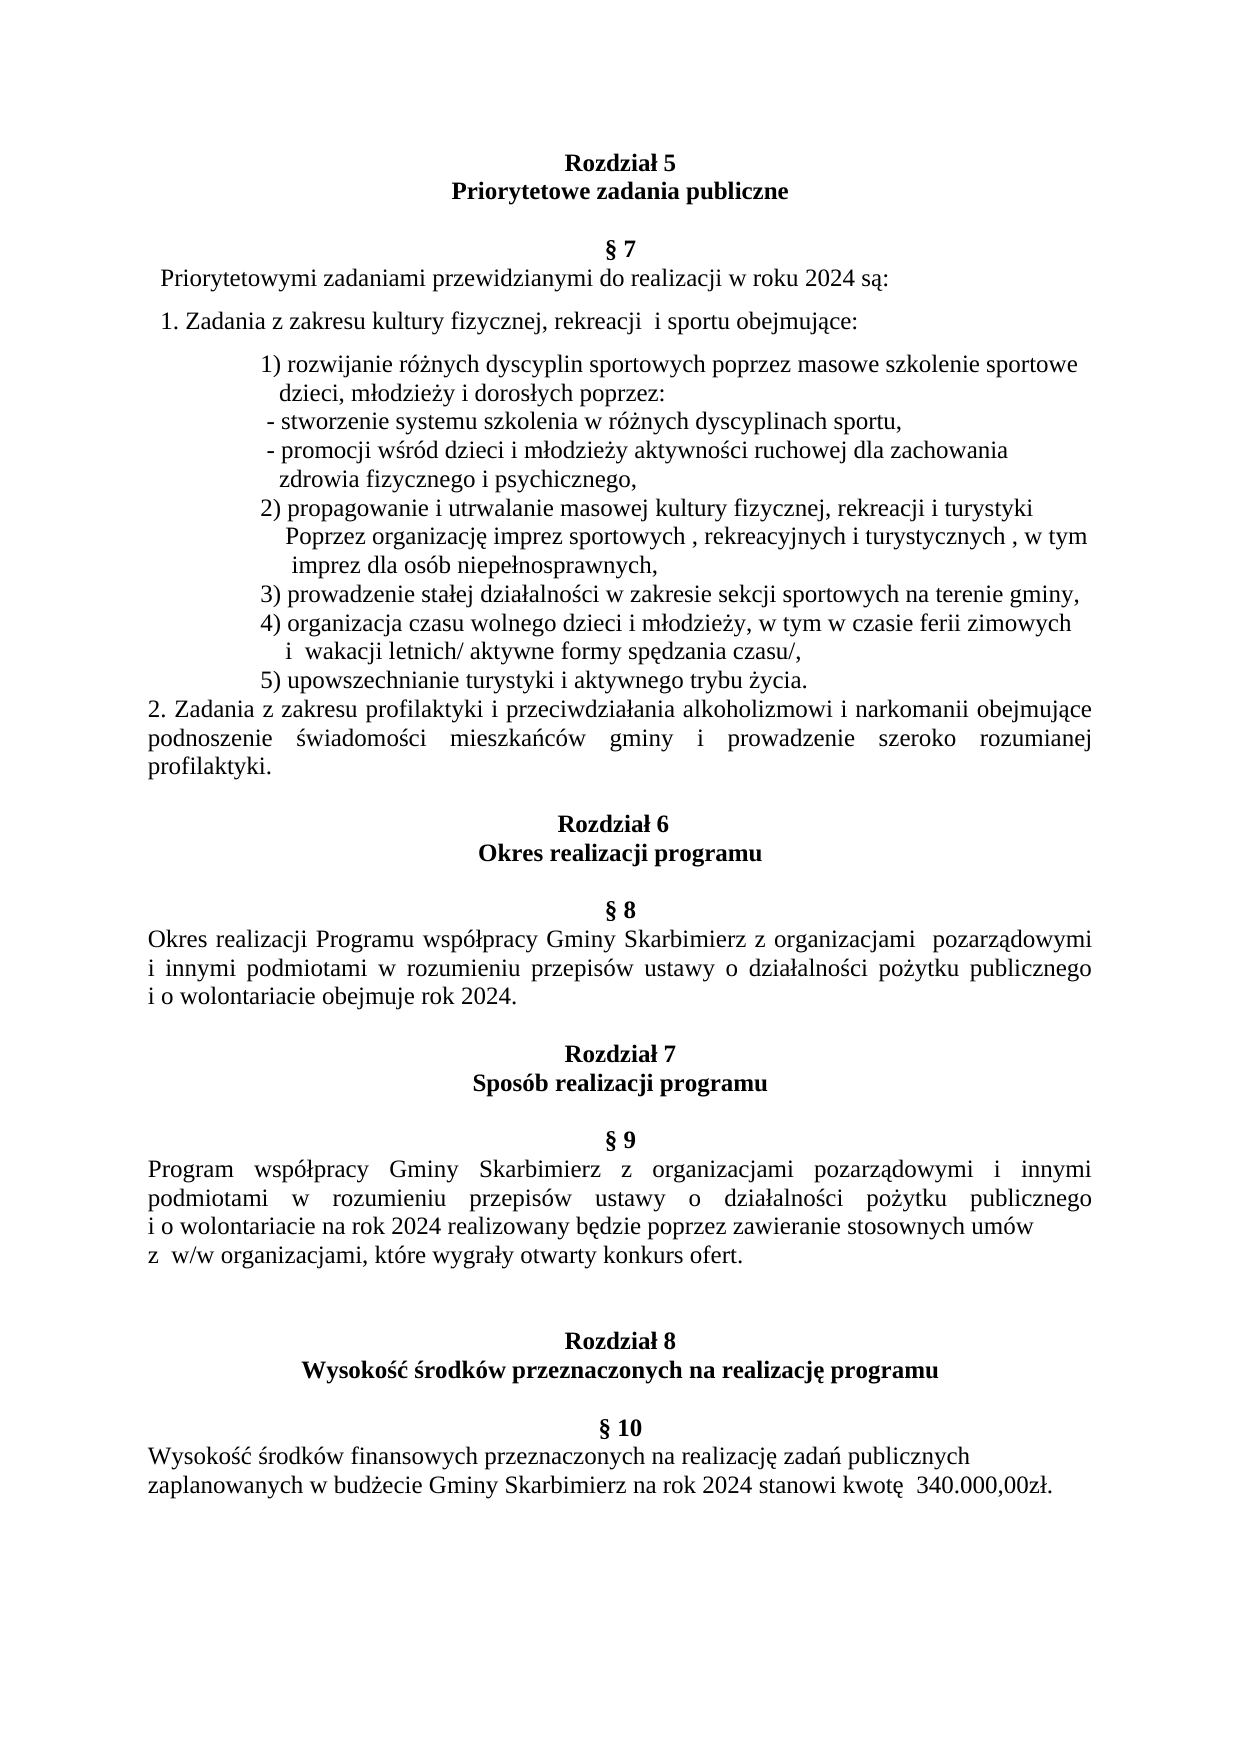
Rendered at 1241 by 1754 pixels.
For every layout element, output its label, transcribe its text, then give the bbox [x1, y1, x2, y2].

text Poprzez organizację imprez sportowych , rekreacyjnych i turystycznych , w tym [148, 521, 1093, 550]
text - promocji wśród dzieci i młodzieży aktywności ruchowej dla zachowania [223, 435, 1093, 464]
text Priorytetowymi zadaniami przewidzianymi do realizacji w roku 2024 są: [148, 263, 921, 291]
text Rozdział 8 [148, 1326, 1093, 1355]
text 5) upowszechnianie turystyki i aktywnego trybu życia. [148, 665, 1093, 694]
text Wysokość środków przeznaczonych na realizację programu [148, 1355, 1093, 1384]
text Wysokość środków finansowych przeznaczonych na realizację zadań publicznych [148, 1441, 1093, 1470]
text Rozdział 7 [148, 1039, 1093, 1068]
text § 7 [148, 234, 1093, 263]
text Okres realizacji programu [148, 838, 1093, 866]
text Okres realizacji Programu współpracy Gminy Skarbimierz z organizacjami pozarządowymi i innymi podmiotami w rozumieniu przepisów ustawy o działalności pożytku publicznego i o wolontariacie obejmuje rok 2024. [148, 924, 1093, 1010]
text 4) organizacja czasu wolnego dzieci i młodzieży, w tym w czasie ferii zimowych [148, 608, 1093, 636]
text Program współpracy Gminy Skarbimierz z organizacjami pozarządowymi i innymi podmiotami w rozumieniu przepisów ustawy o działalności pożytku publicznego i o wolontariacie na rok 2024 realizowany będzie poprzez zawieranie stosownych umów [148, 1154, 1093, 1240]
text § 8 [148, 895, 1093, 924]
text § 10 [148, 1413, 1093, 1441]
text i wakacji letnich/ aktywne formy spędzania czasu/, [148, 636, 1093, 665]
text 1. Zadania z zakresu kultury fizycznej, rekreacji i sportu obejmujące: [148, 306, 921, 334]
text Sposób realizacji programu [148, 1068, 1093, 1096]
text Rozdział 6 [148, 809, 1093, 838]
text 1) rozwijanie różnych dyscyplin sportowych poprzez masowe szkolenie sportowe [148, 349, 1093, 378]
text dzieci, młodzieży i dorosłych poprzez: [148, 378, 1093, 406]
text 3) prowadzenie stałej działalności w zakresie sekcji sportowych na terenie gminy, [148, 579, 1093, 608]
text - stworzenie systemu szkolenia w różnych dyscyplinach sportu, [148, 406, 1093, 435]
text Rozdział 5 [148, 148, 1093, 176]
text z w/w organizacjami, które wygrały otwarty konkurs ofert. [148, 1240, 1093, 1269]
text 2. Zadania z zakresu profilaktyki i przeciwdziałania alkoholizmowi i narkomanii obejmujące podnoszenie świadomości mieszkańców gminy i prowadzenie szeroko rozumianej profilaktyki. [148, 694, 1093, 780]
text 2) propagowanie i utrwalanie masowej kultury fizycznej, rekreacji i turystyki [148, 493, 1093, 521]
text Priorytetowe zadania publiczne [148, 176, 1093, 205]
text imprez dla osób niepełnosprawnych, [148, 550, 1093, 579]
text zaplanowanych w budżecie Gminy Skarbimierz na rok 2024 stanowi kwotę 340.000,00zł. [148, 1470, 1093, 1499]
text zdrowia fizycznego i psychicznego, [223, 464, 1093, 493]
text § 9 [148, 1125, 1093, 1154]
